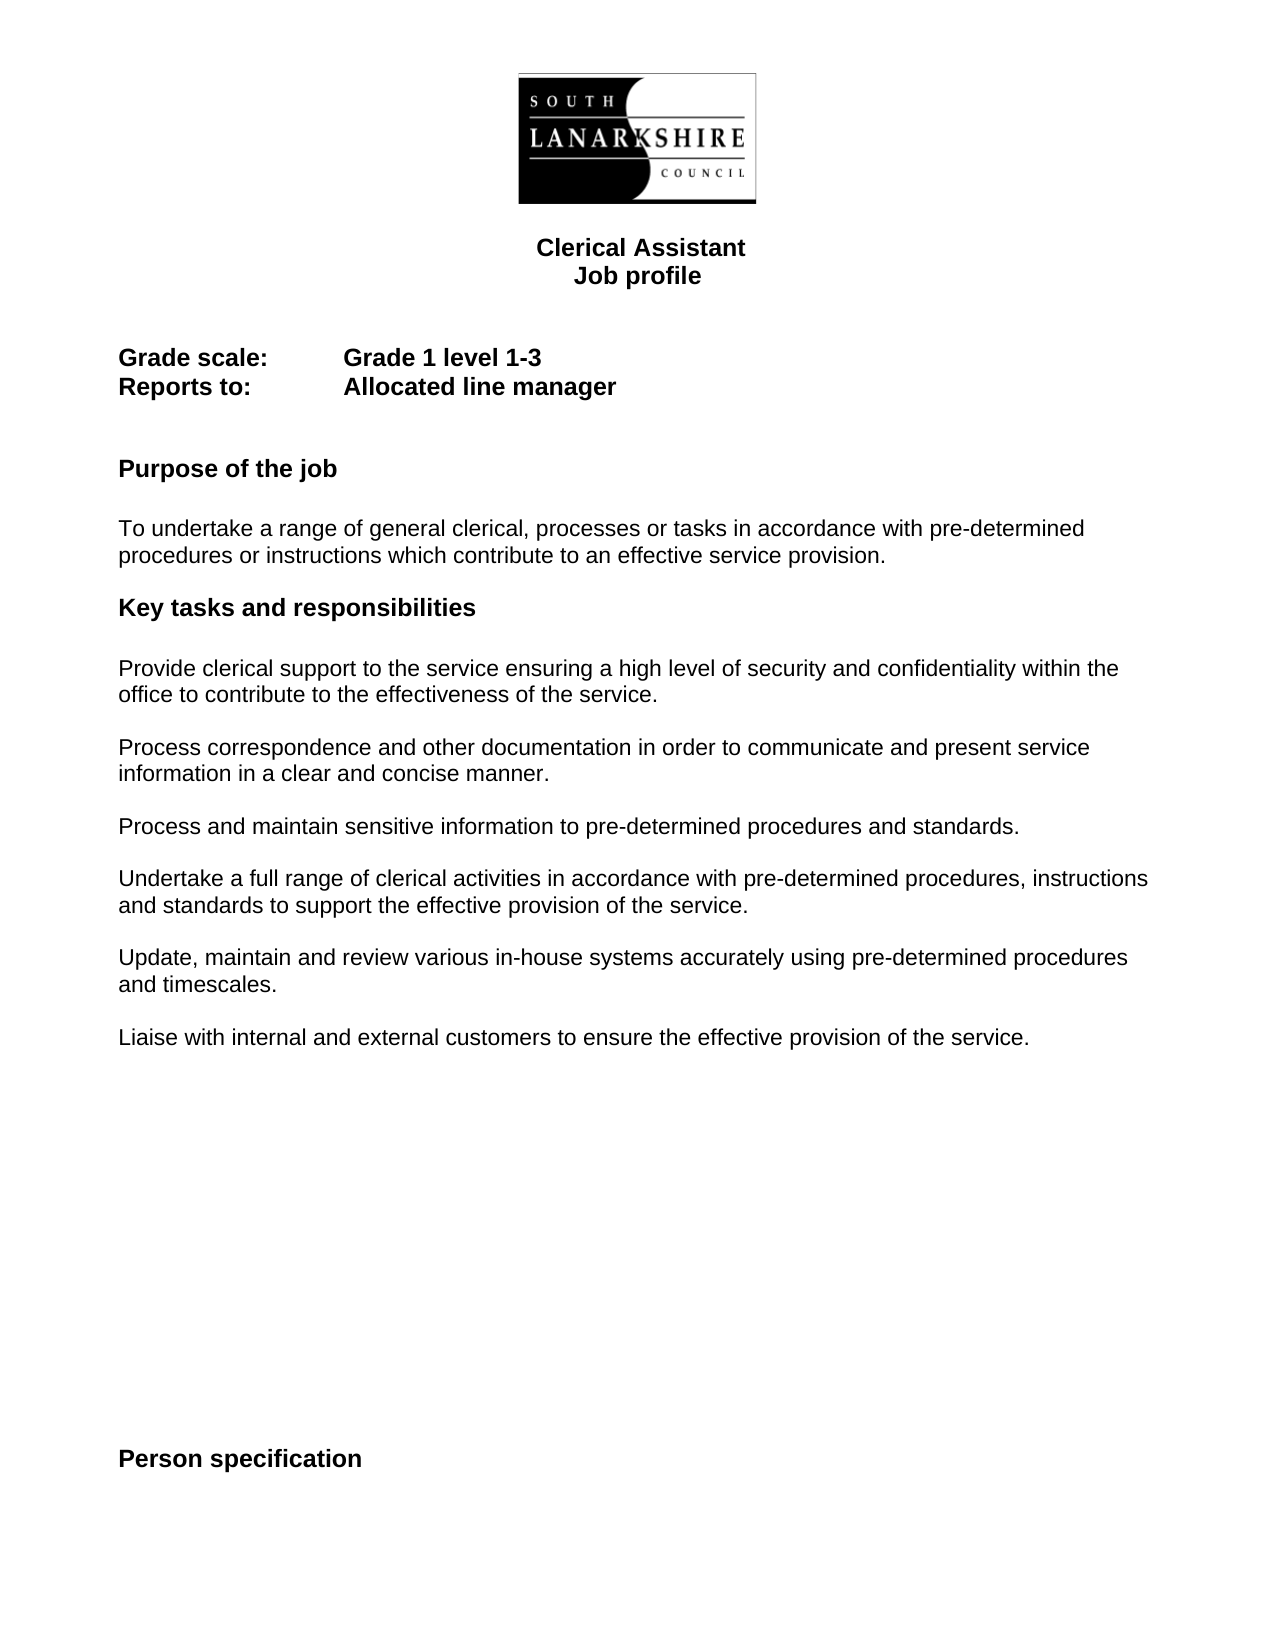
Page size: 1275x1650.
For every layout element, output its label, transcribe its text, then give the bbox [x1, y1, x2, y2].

text Process correspondence and other documentation in order to communicate and present service information in a clear and concise manner. [118, 733, 1157, 786]
subtitle Person specification [118, 1444, 1157, 1472]
text Undertake a full range of clerical activities in accordance with pre-determined procedures, instructions and standards to support the effective provision of the service. [118, 865, 1157, 918]
subtitle Key tasks and responsibilities [118, 593, 1157, 622]
text Grade scale: Grade 1 level 1-3 [118, 343, 1157, 372]
text To undertake a range of general clerical, processes or tasks in accordance with pre-determined procedures or instructions which contribute to an effective service provision. [118, 515, 1157, 568]
subtitle Clerical Assistant Job profile [118, 233, 1157, 290]
text Liaise with internal and external customers to ensure the effective provision of the service. [118, 1023, 1157, 1050]
text Update, maintain and review various in-house systems accurately using pre-determined procedures and timescales. [118, 944, 1157, 997]
subtitle Purpose of the job [118, 454, 1157, 483]
text Reports to: Allocated line manager [118, 372, 1157, 400]
text Process and maintain sensitive information to pre-determined procedures and standards. [118, 813, 1157, 839]
text Provide clerical support to the service ensuring a high level of security and confidentiality within the office to contribute to the effectiveness of the service. [118, 654, 1157, 707]
